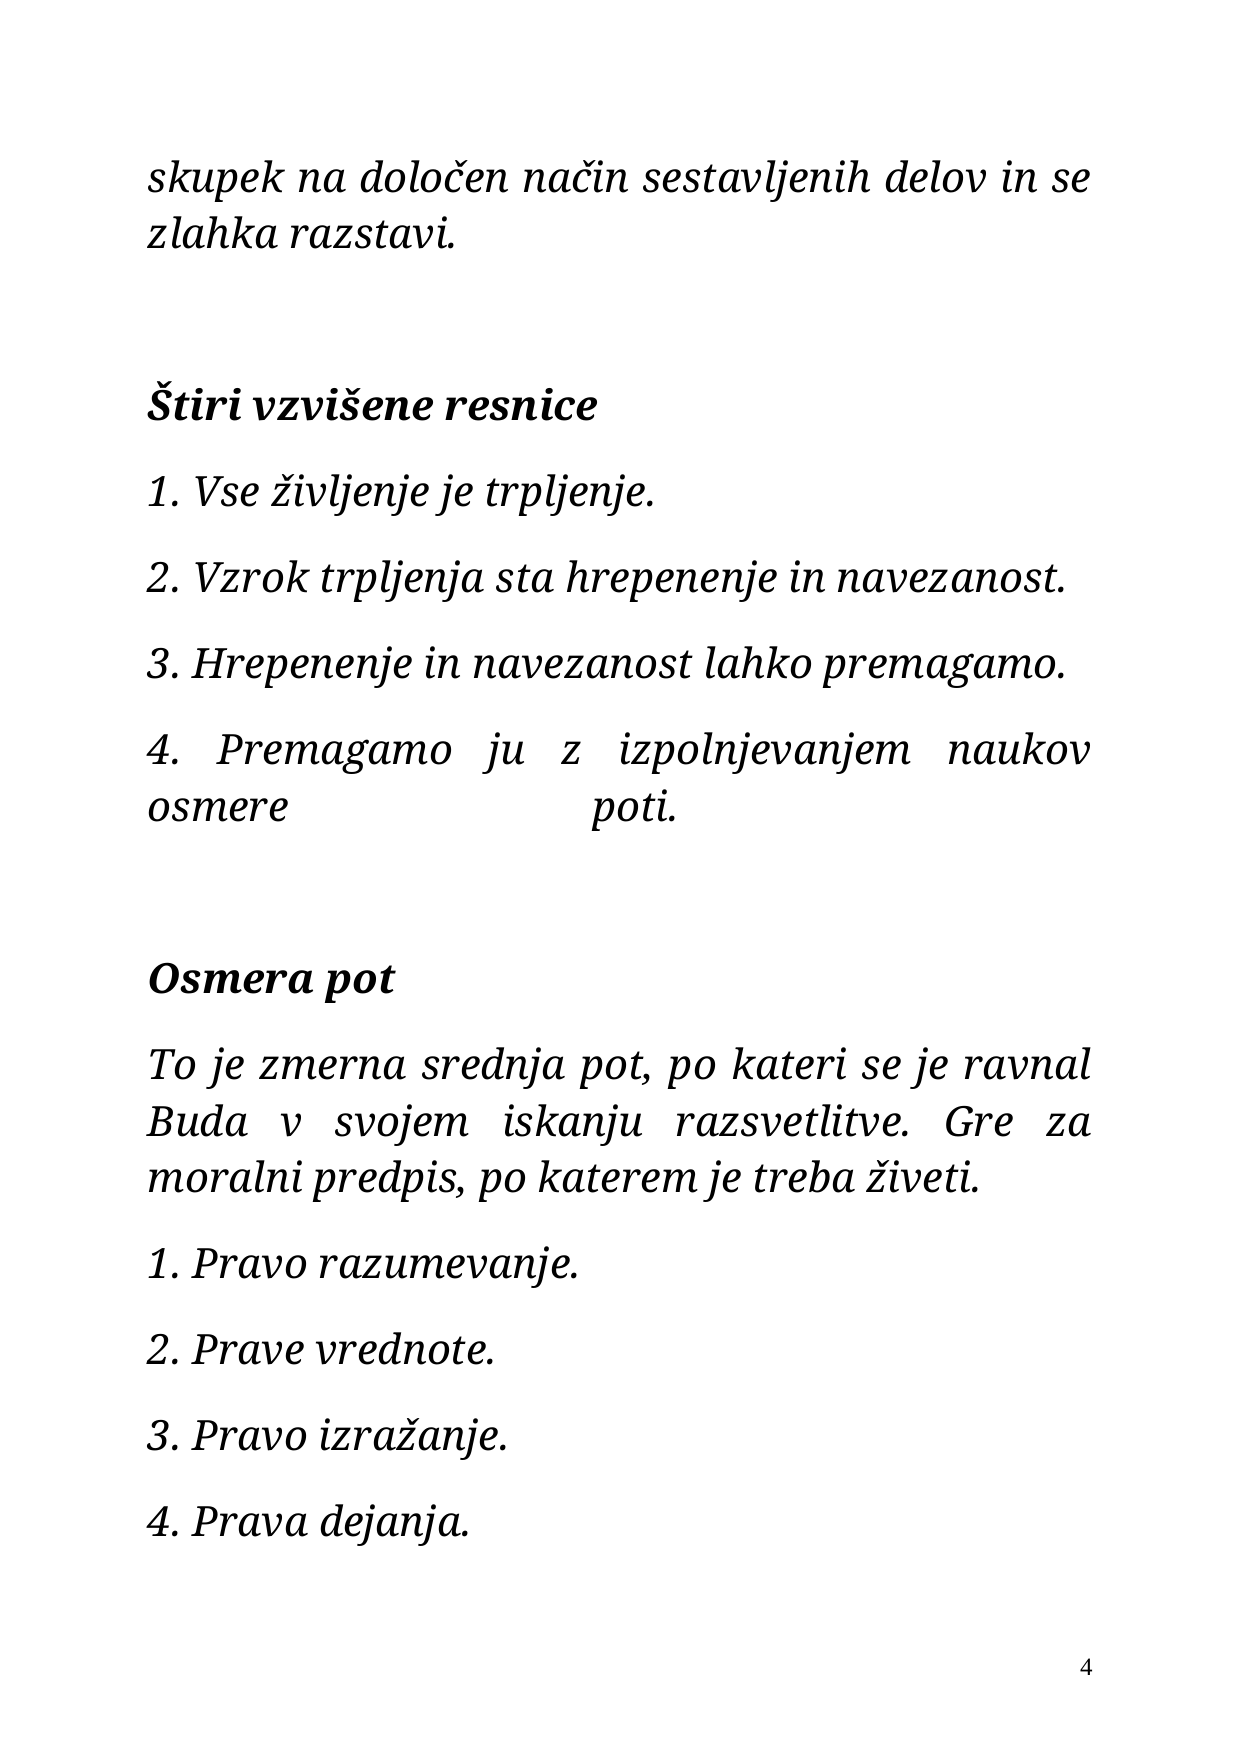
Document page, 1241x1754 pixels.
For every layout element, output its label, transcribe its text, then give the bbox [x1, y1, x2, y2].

text skupek na določen način sestavljenih delov in se zlahka razstavi. [148, 148, 1093, 261]
text 4. Prava dejanja. [148, 1492, 1093, 1549]
text To je zmerna srednja pot, po kateri se je ravnal Buda v svojem iskanju razsvetlitve. Gre za moralni predpis, po katerem je treba živeti. [148, 1034, 1093, 1205]
text 4. Premagamo ju z izpolnjevanjem naukov osmere poti. [148, 720, 1093, 833]
text 3. Pravo izražanje. [148, 1406, 1093, 1463]
text Osmera pot [148, 949, 1093, 1005]
text 1. Pravo razumevanje. [148, 1234, 1093, 1291]
text 2. Prave vrednote. [148, 1320, 1093, 1377]
text Štiri vzvišene resnice [148, 376, 1093, 433]
text 3. Hrepenenje in navezanost lahko premagamo. [148, 634, 1093, 691]
text 2. Vzrok trpljenja sta hrepenenje in navezanost. [148, 548, 1093, 605]
text 1. Vse življenje je trpljenje. [148, 462, 1093, 519]
